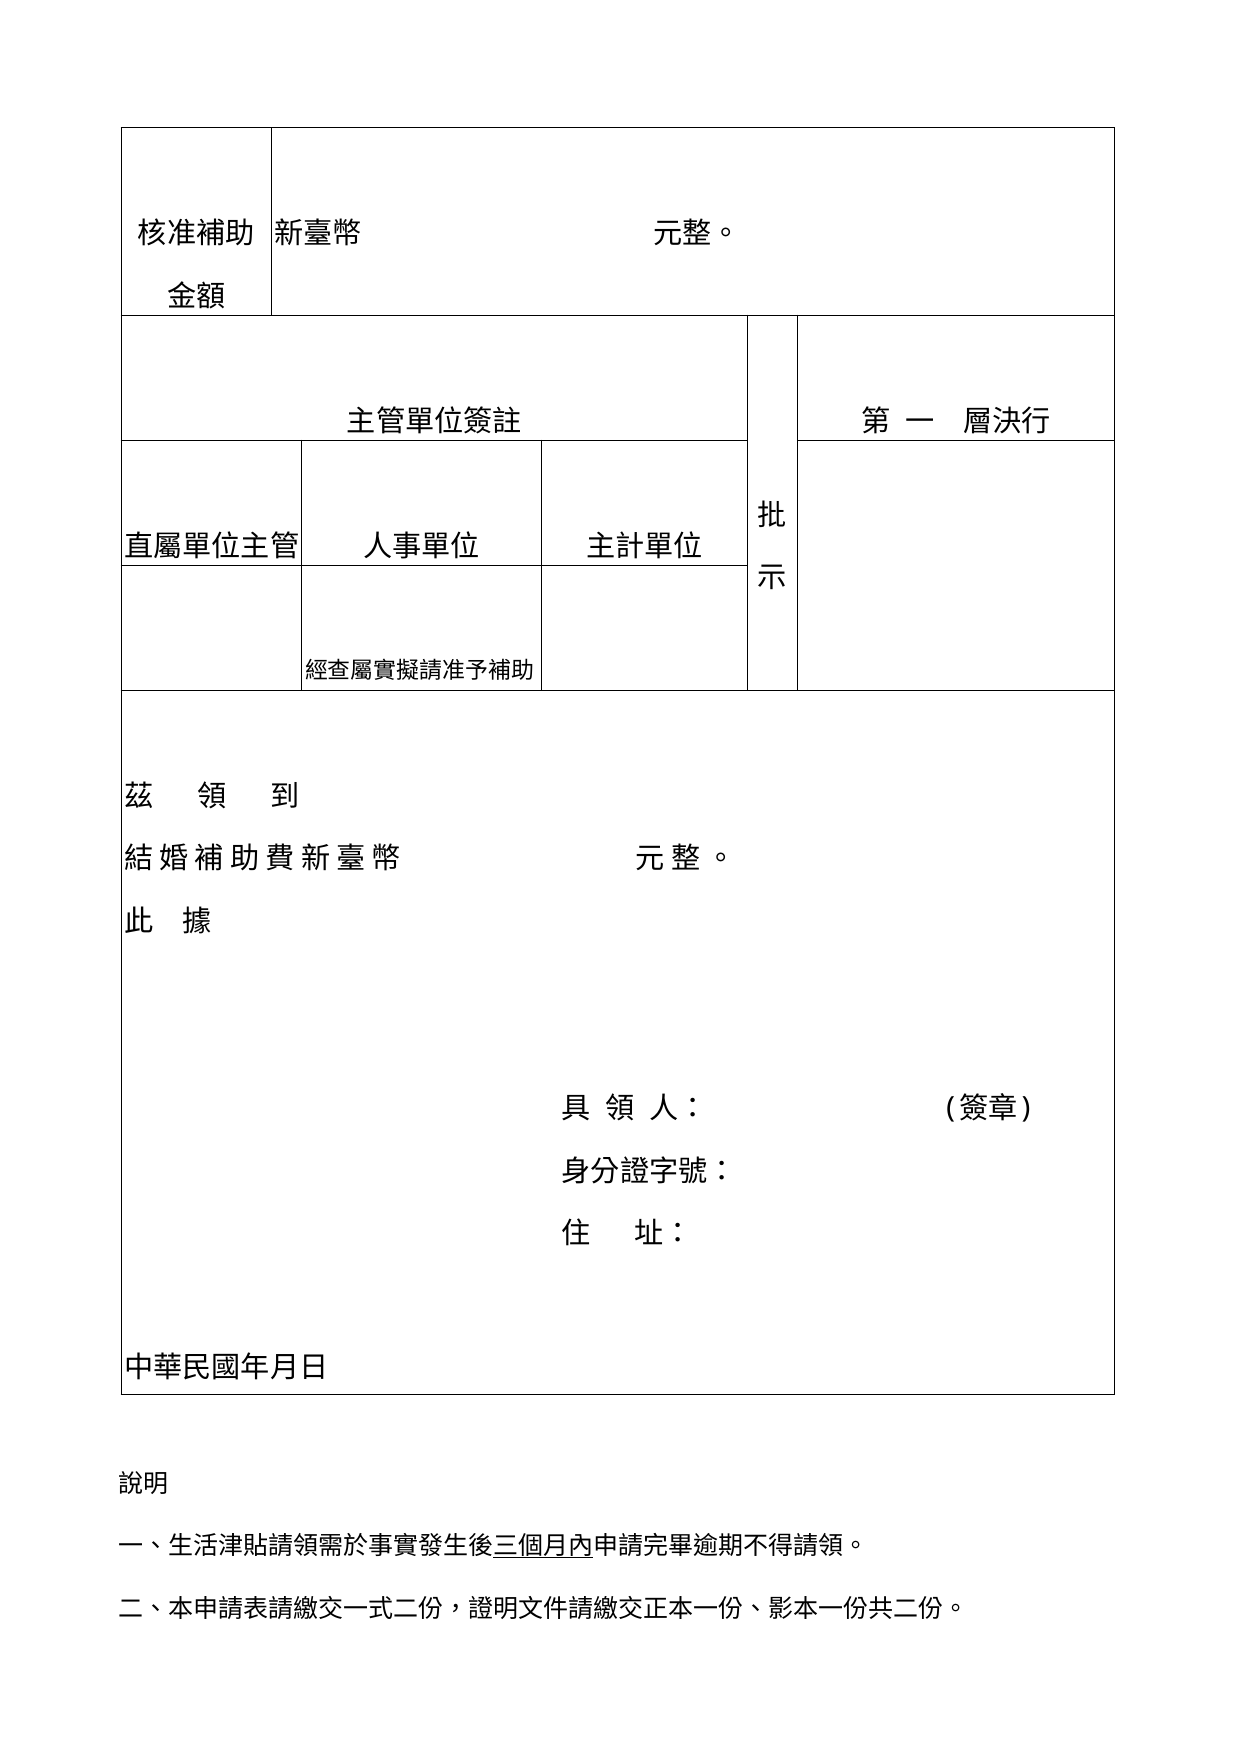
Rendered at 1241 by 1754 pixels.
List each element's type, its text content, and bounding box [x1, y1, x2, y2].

table_cell 第 一 層決行 [798, 316, 1114, 439]
text 二、本申請表請繳交一式二份，證明文件請繳交正本一份、影本一份共二份。 [118, 1564, 1122, 1627]
table_cell 主管單位簽註 [122, 316, 747, 439]
table_cell 批示 [748, 316, 797, 689]
table_cell 直屬單位主管 [122, 441, 301, 564]
text 一、生活津貼請領需於事實發生後三個月內申請完畢逾期不得請領。 [118, 1502, 1122, 1564]
table_cell 中華民國年月日 [122, 1315, 1114, 1393]
table_cell [122, 566, 301, 689]
table_cell [798, 441, 1114, 689]
text 說明 [118, 1439, 1122, 1502]
table_cell 新臺幣 元整。 [272, 128, 1114, 314]
table_cell 人事單位 [302, 441, 541, 564]
table_cell 茲 領 到 結婚補助費新臺幣 元整。 此 據 具 領 人： (簽章) 身分證字號： 住 址： [122, 691, 1114, 1314]
table_cell 經查屬實擬請准予補助 [302, 566, 541, 689]
table_cell 主計單位 [542, 441, 747, 564]
table_cell 核准補助金額 [122, 128, 271, 314]
table_cell [542, 566, 747, 689]
